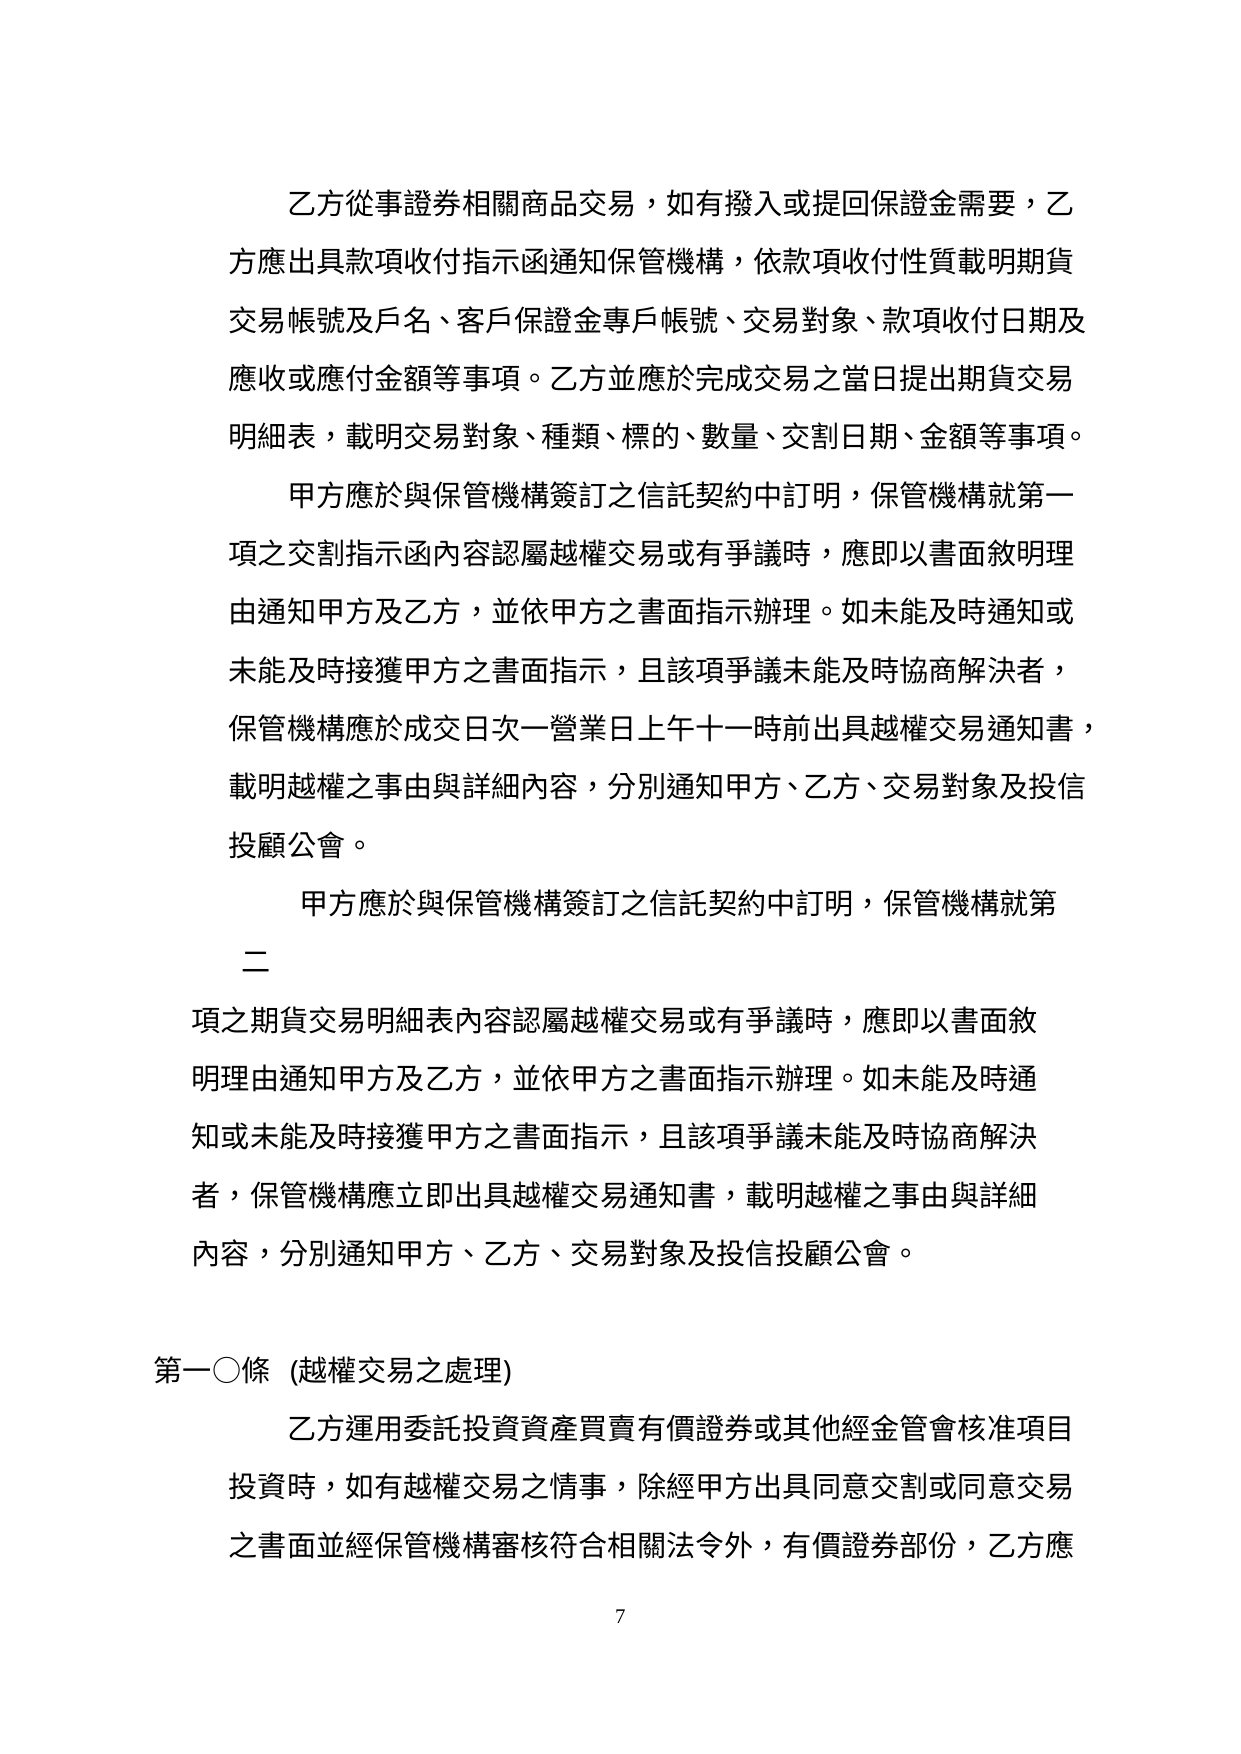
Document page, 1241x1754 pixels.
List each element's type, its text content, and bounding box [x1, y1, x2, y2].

text 項之期貨交易明細表內容認屬越權交易或有爭議時，應即以書面敘 [153, 981, 1087, 1039]
text 第一○條 (越權交易之處理) [153, 1331, 1087, 1389]
text 乙方運用委託投資資產買賣有價證券或其他經金管會核准項目投資時，如有越權交易之情事，除經甲方出具同意交割或同意交易之書面並經保管機構審核符合相關法令外，有價證券部份，乙方應負履行責任，於交割日前將保管機構認定為越權交易之款、券或應付之款項撥入保管機構辦理交割之帳戶，由保管機構辦理交割。乙方為運用委託投資資產從事證券相關商品交易，如有越權交易之情事，除經甲方出具同意交易之書面並經保管機構審核符合相關法令外，乙方應負履行責任，並將保管機構認定為越權交易應付之款項撥入保管機構之信託帳戶，由保管機構辦理保證金追繳或結算交割。 [228, 1389, 1087, 1564]
text 者，保管機構應立即出具越權交易通知書，載明越權之事由與詳細 [153, 1156, 1087, 1214]
text 明理由通知甲方及乙方，並依甲方之書面指示辦理。如未能及時通 [153, 1039, 1087, 1098]
text 甲方應於與保管機構簽訂之信託契約中訂明，保管機構就第一項之交割指示函內容認屬越權交易或有爭議時，應即以書面敘明理由通知甲方及乙方，並依甲方之書面指示辦理。如未能及時通知或未能及時接獲甲方之書面指示，且該項爭議未能及時協商解決者，保管機構應於成交日次一營業日上午十一時前出具越權交易通知書，載明越權之事由與詳細內容，分別通知甲方、乙方、交易對象及投信投顧公會。 [228, 456, 1087, 864]
text 甲方應於與保管機構簽訂之信託契約中訂明，保管機構就第二 [241, 864, 1087, 981]
text 乙方從事證券相關商品交易，如有撥入或提回保證金需要，乙方應出具款項收付指示函通知保管機構，依款項收付性質載明期貨交易帳號及戶名、客戶保證金專戶帳號、交易對象、款項收付日期及應收或應付金額等事項。乙方並應於完成交易之當日提出期貨交易明細表，載明交易對象、種類、標的、數量、交割日期、金額等事項。 [228, 164, 1087, 456]
text 知或未能及時接獲甲方之書面指示，且該項爭議未能及時協商解決 [153, 1098, 1087, 1156]
text 內容，分別通知甲方、乙方、交易對象及投信投顧公會。 [153, 1214, 1087, 1273]
